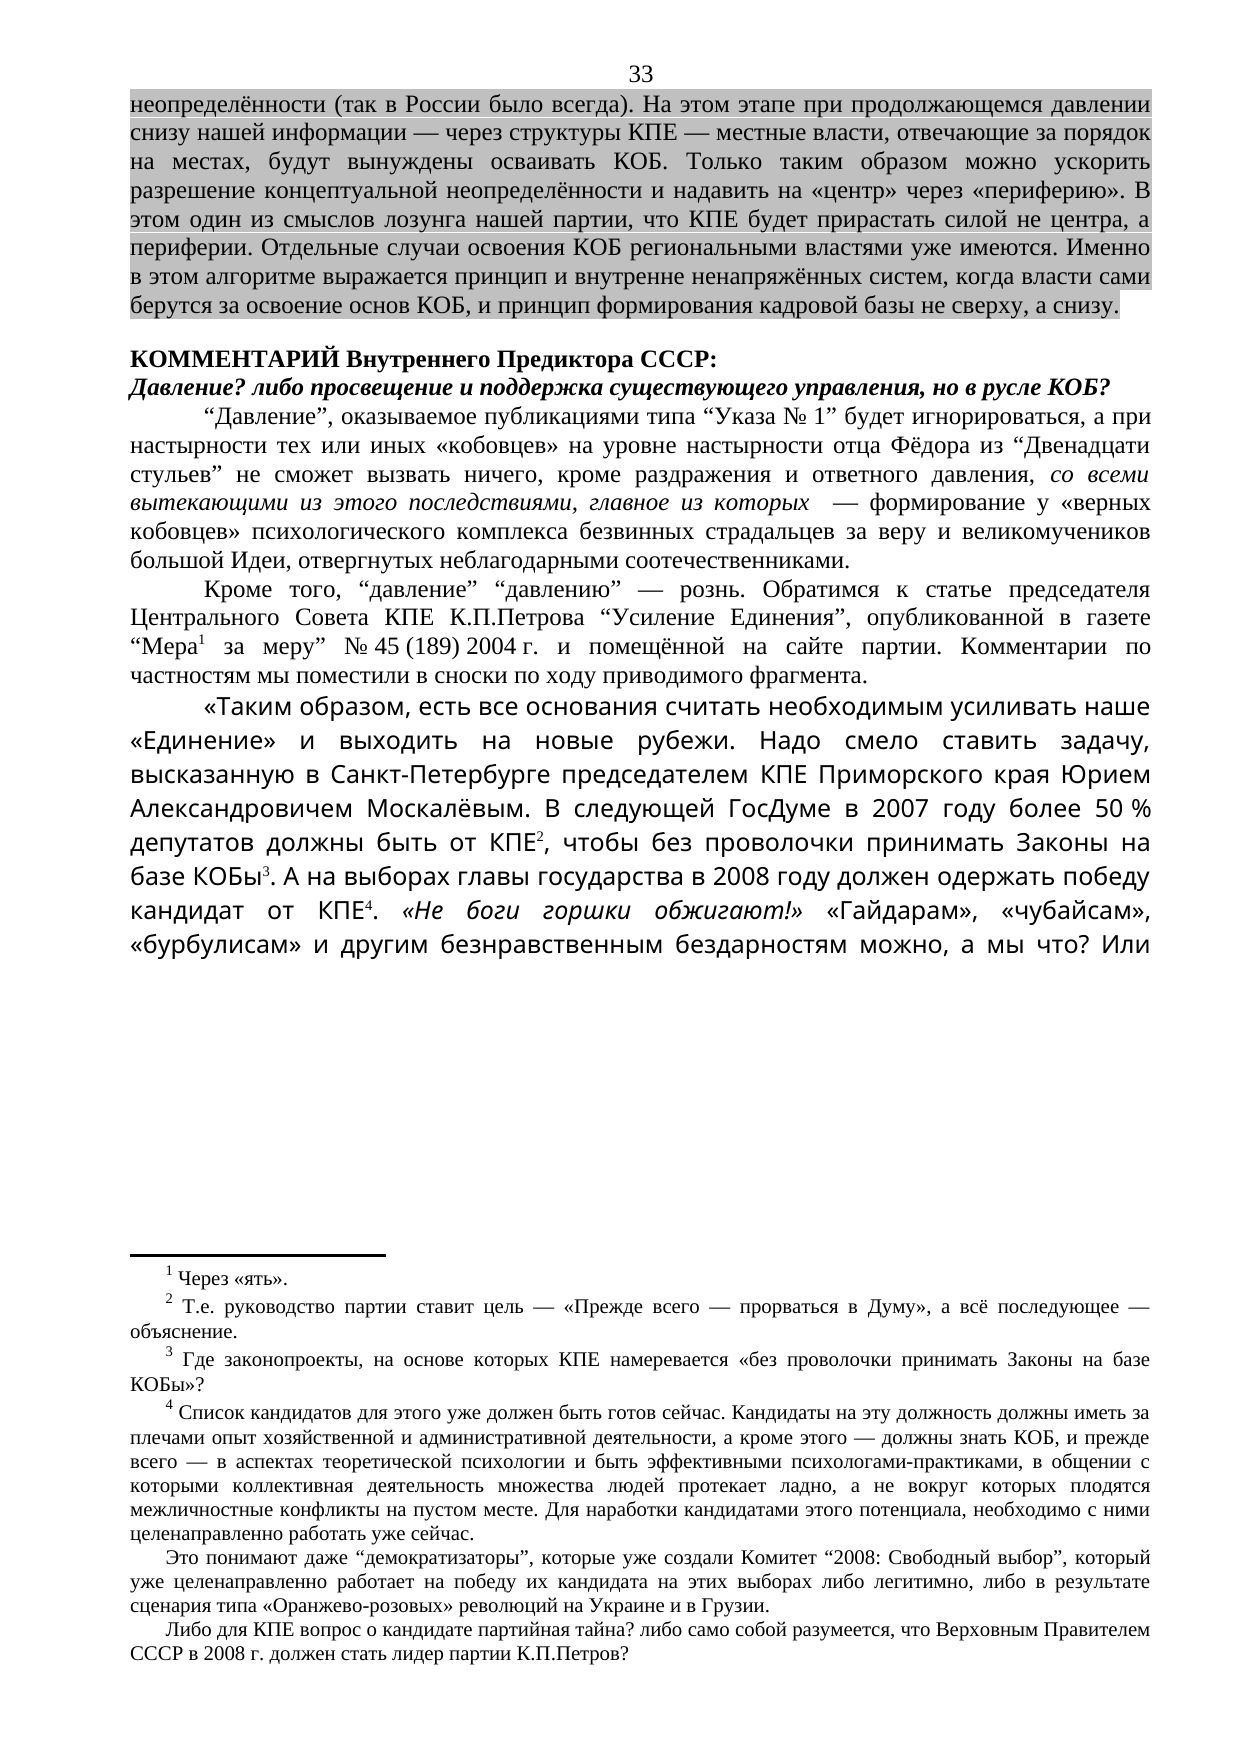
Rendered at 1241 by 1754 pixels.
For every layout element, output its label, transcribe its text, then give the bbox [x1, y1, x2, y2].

text Т.е. руководство партии ставит цель — «Прежде всего — прорваться в Думу», а всё последующее — объяснение. [130, 1290, 1152, 1343]
text Это понимают даже “демократизаторы”, которые уже создали Комитет “2008: Свободный выбор”, который уже целенаправленно работает на победу их кандидата на этих выборах либо легитимно, либо в результате сценария типа «Оранжево-розовых» революций на Украине и в Грузии. [130, 1545, 1152, 1617]
text Где законопроекты, на основе которых КПЕ намеревается «без проволочки принимать Законы на базе КОБы»? [130, 1343, 1152, 1396]
text неопределённости (так в России было всегда). На этом этапе при продолжающемся давлении снизу нашей информации — через структуры КПЕ — местные власти, отвечающие за порядок на местах, будут вынуждены осваивать КОБ. Только таким образом можно ускорить разрешение концептуальной неопределённости и надавить на «центр» через «периферию». В этом один из смыслов лозунга нашей партии, что КПЕ будет прирастать силой не центра, а периферии. Отдельные случаи освоения КОБ региональными властями уже имеются. Именно в этом алгоритме выражается принцип и внутренне ненапряжённых систем, когда власти сами берутся за освоение основ КОБ, и принцип формирования кадровой базы не сверху, а снизу. [130, 89, 1152, 319]
text Список кандидатов для этого уже должен быть готов сейчас. Кандидаты на эту должность должны иметь за плечами опыт хозяйственной и административной деятельности, а кроме этого — должны знать КОБ, и прежде всего — в аспектах теоретической психологии и быть эффективными психологами-практиками, в общении с которыми коллективная деятельность множества людей протекает ладно, а не вокруг которых плодятся межличностные конфликты на пустом месте. Для наработки кандидатами этого потенциала, необходимо с ними целенаправленно работать уже сейчас. [130, 1396, 1152, 1545]
text Кроме того, “давление” “давлению” — рознь. Обратимся к статье председателя Центрального Совета КПЕ К.П.Петрова “Усиление Единения”, опубликованной в газете “Мера за меру” № 45 (189) 2004 г. и помещённой на сайте партии. Комментарии по частностям мы поместили в сноски по ходу приводимого фрагмента. [130, 574, 1152, 689]
text «Таким образом, есть все основания считать необходимым усиливать наше «Единение» и выходить на новые рубежи. Надо смело ставить задачу, высказанную в Санкт-Петербурге председателем КПЕ Приморского края Юрием Александровичем Москалёвым. В следующей ГосДуме в 2007 году более 50 % депутатов должны быть от КПЕ, чтобы без проволочки принимать Законы на базе КОБы. А на выборах главы государства в 2008 году должен одержать победу кандидат от КПЕ. «Не боги горшки обжигают!» «Гайдарам», «чубайсам», «бурбулисам» и другим безнравственным бездарностям можно, а мы что? Или [130, 689, 1152, 995]
text Через «ять». [130, 1262, 1152, 1290]
text “Давление”, оказываемое публикациями типа “Указа № 1” будет игнорироваться, а при настырности тех или иных «кобовцев» на уровне настырности отца Фёдора из “Двенадцати стульев” не сможет вызвать ничего, кроме раздражения и ответного давления, со всеми вытекающими из этого последствиями, главное из которых ­ — формирование у «верных кобовцев» психологического комплекса безвинных страдальцев за веру и великомучеников большой Идеи, отвергнутых неблагодарными соотечественниками. [130, 401, 1152, 574]
text КОММЕНТАРИЙ Внутреннего Предиктора СССР: Давление? либо просвещение и поддержка существующего управления, но в русле КОБ? [130, 344, 1152, 401]
text Либо для КПЕ вопрос о кандидате партийная тайна? либо само собой разумеется, что Верховным Правителем СССР в 2008 г. должен стать лидер партии К.П.Петров? [130, 1617, 1152, 1665]
